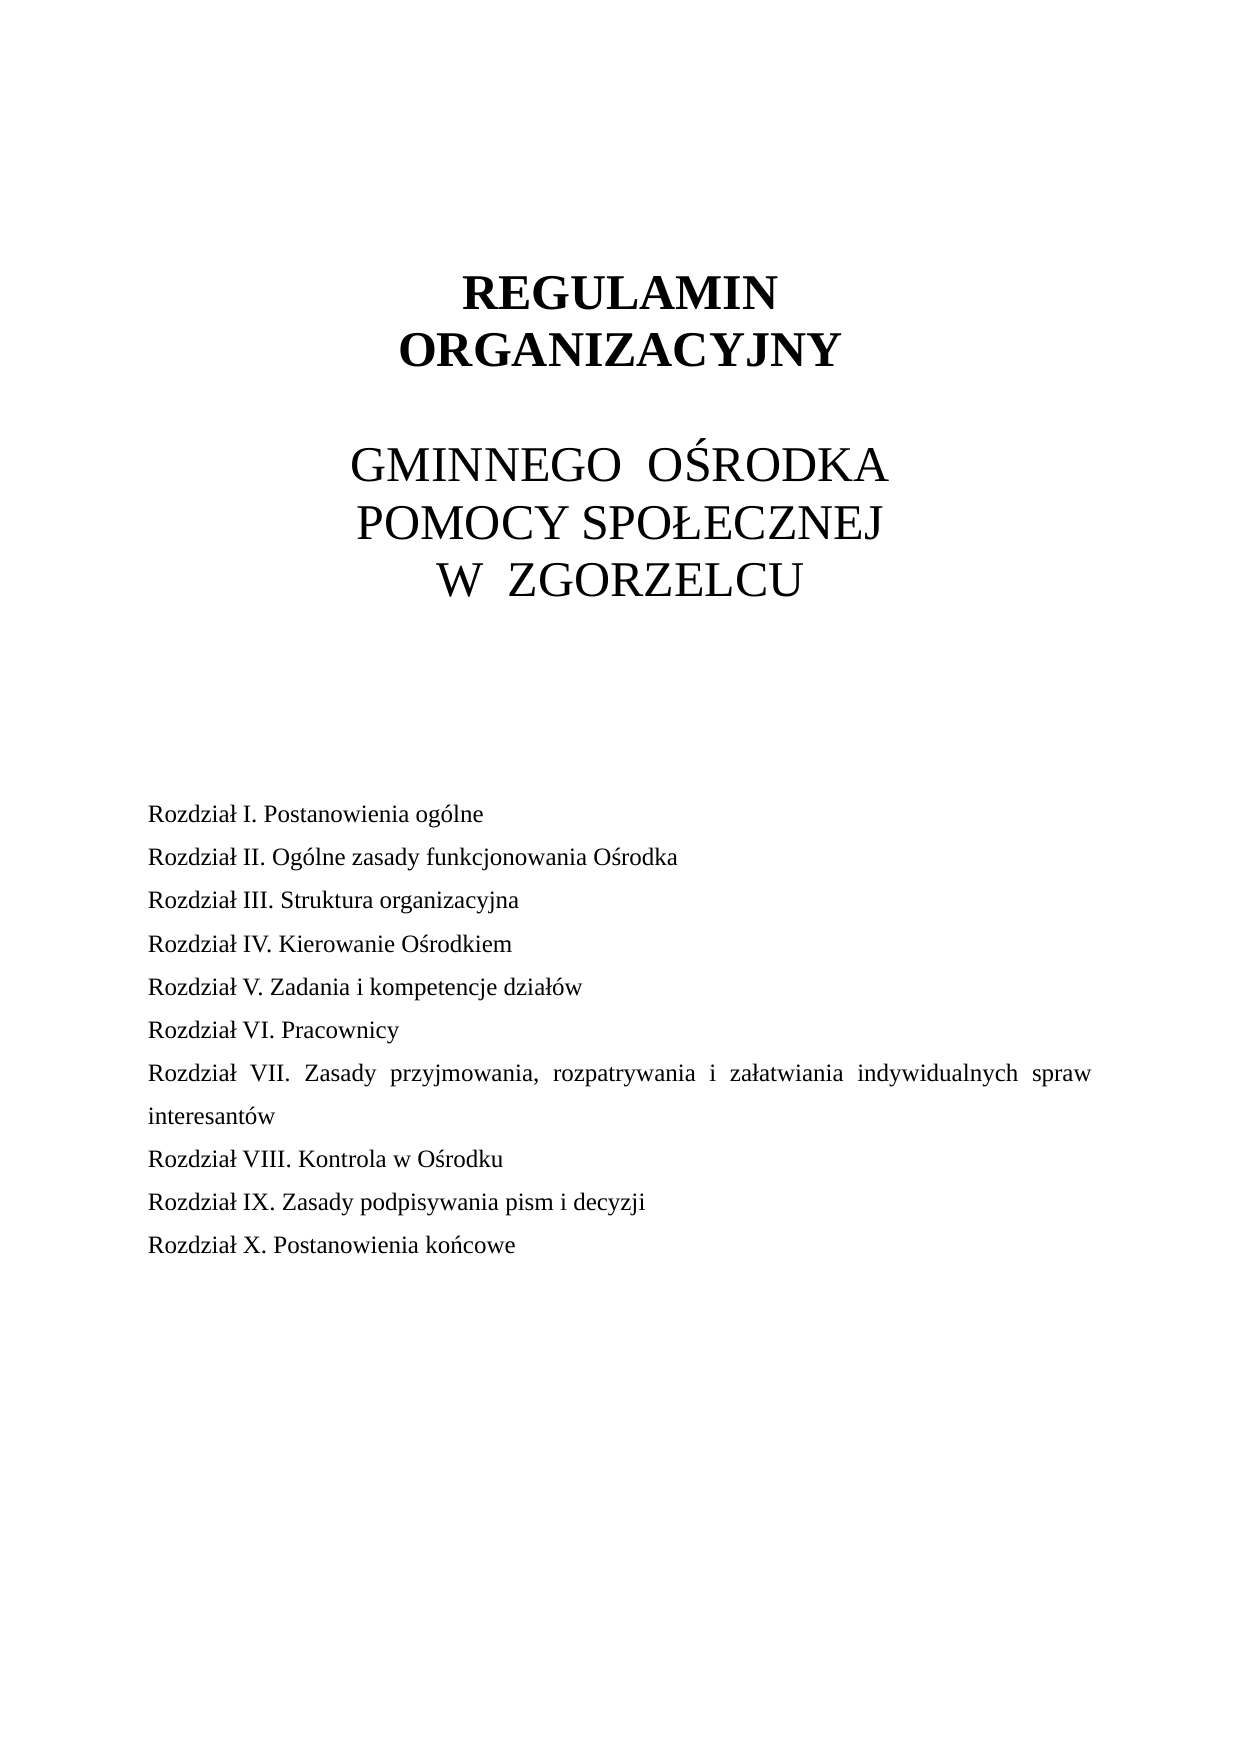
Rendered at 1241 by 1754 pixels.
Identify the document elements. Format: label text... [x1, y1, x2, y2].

text Rozdział IX. Zasady podpisywania pism i decyzji [148, 1187, 1093, 1216]
text Rozdział VI. Pracownicy [148, 1015, 1093, 1044]
text ORGANIZACYJNY [148, 320, 1093, 378]
text POMOCY SPOŁECZNEJ [148, 493, 1093, 550]
text GMINNEGO OŚRODKA [148, 435, 1093, 493]
text REGULAMIN [148, 263, 1093, 320]
text Rozdział V. Zadania i kompetencje działów [148, 972, 1093, 1001]
text Rozdział I. Postanowienia ogólne [148, 799, 1093, 828]
text Rozdział IV. Kierowanie Ośrodkiem [148, 929, 1093, 957]
text W ZGORZELCU [148, 550, 1093, 608]
text Rozdział VIII. Kontrola w Ośrodku [148, 1144, 1093, 1173]
text Rozdział III. Struktura organizacyjna [148, 886, 1093, 914]
text Rozdział X. Postanowienia końcowe [148, 1231, 1093, 1259]
text Rozdział II. Ogólne zasady funkcjonowania Ośrodka [148, 842, 1093, 871]
text Rozdział VII. Zasady przyjmowania, rozpatrywania i załatwiania indywidualnych spraw interesantów [148, 1058, 1093, 1130]
